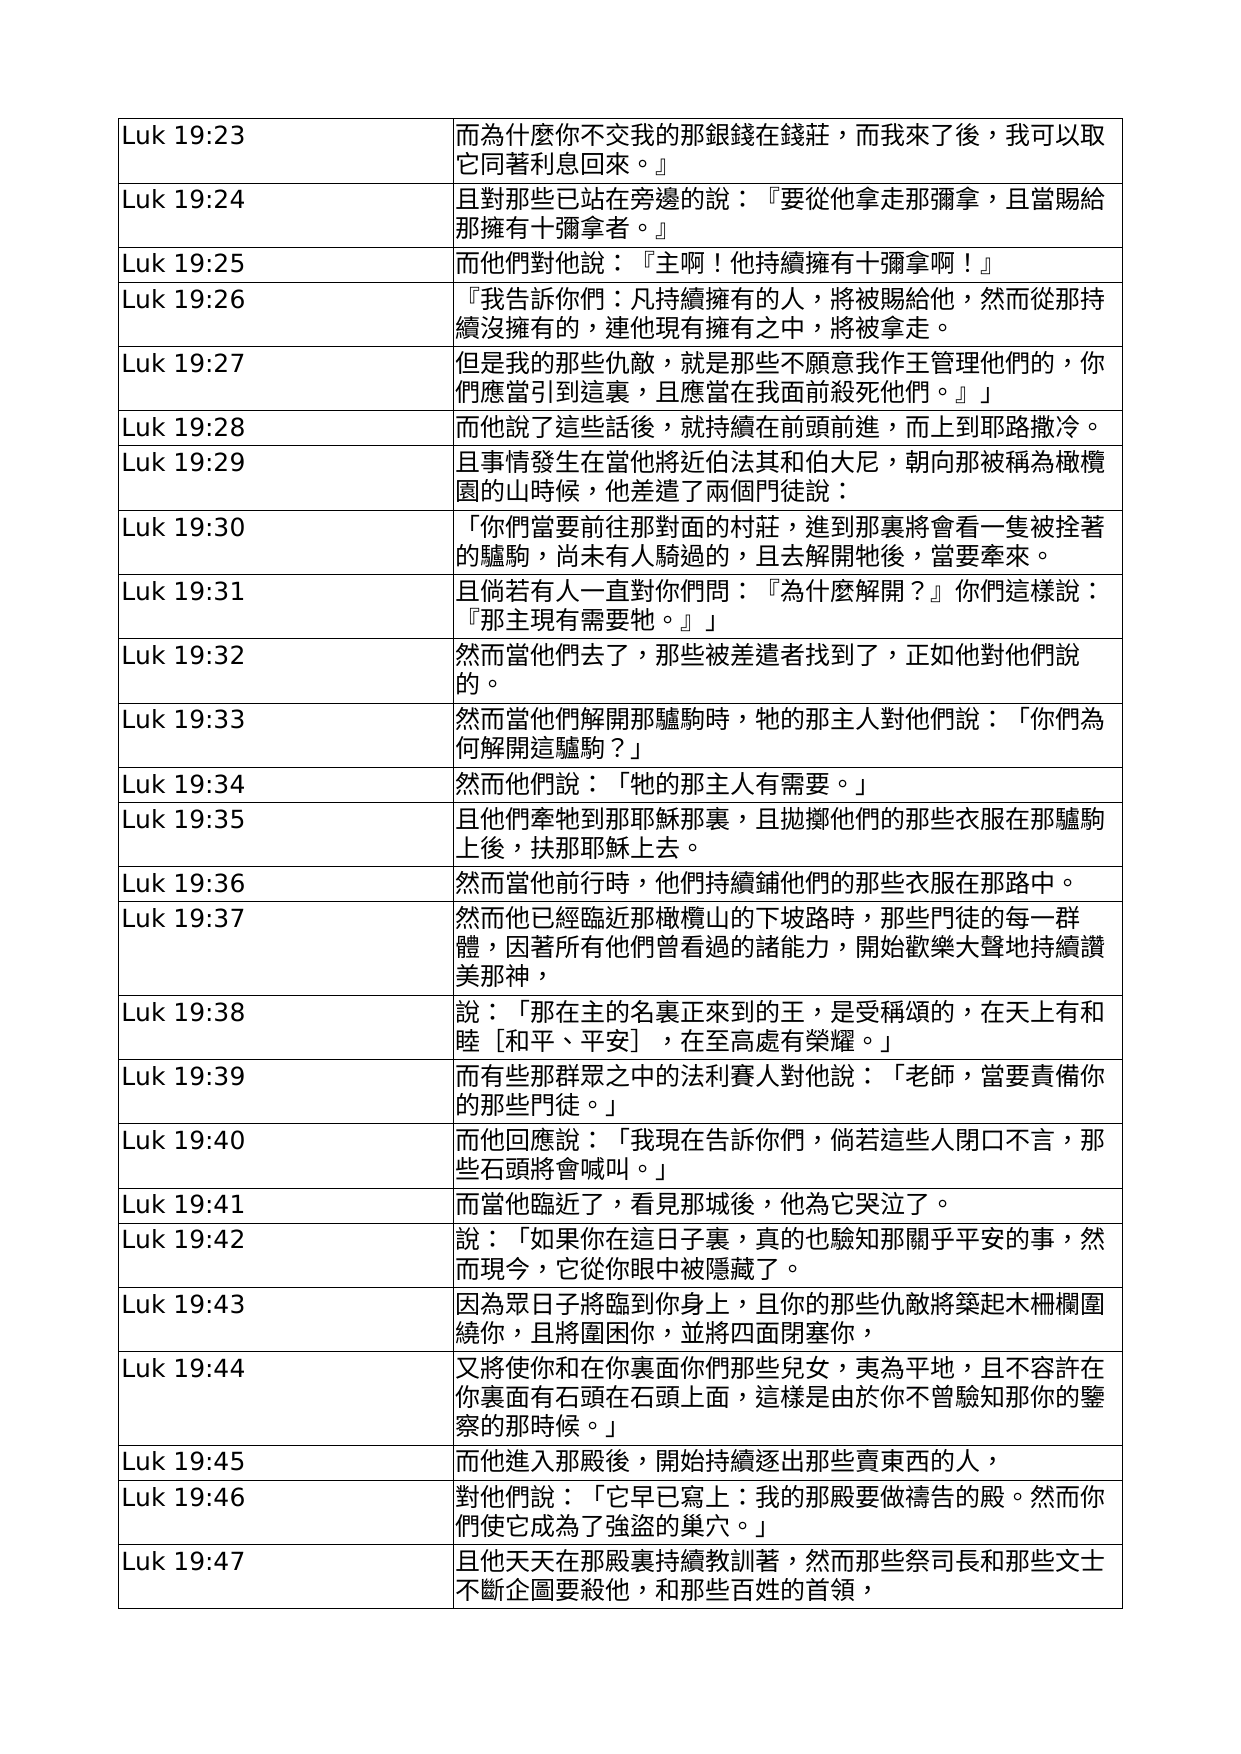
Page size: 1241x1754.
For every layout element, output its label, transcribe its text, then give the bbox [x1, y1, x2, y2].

table_cell 而當他臨近了，看見那城後，他為它哭泣了。 [454, 1189, 1122, 1223]
table_cell Luk 19:47 [119, 1545, 453, 1608]
table_cell 且倘若有人一直對你們問：『為什麼解開？』你們這樣說：『那主現有需要牠。』」 [454, 575, 1122, 638]
table_cell 且他天天在那殿裏持續教訓著，然而那些祭司長和那些文士不斷企圖要殺他，和那些百姓的首領， [454, 1545, 1122, 1608]
table_cell Luk 19:35 [119, 803, 453, 866]
table_cell Luk 19:44 [119, 1352, 453, 1444]
table_cell Luk 19:36 [119, 867, 453, 901]
table_cell Luk 19:33 [119, 704, 453, 767]
table_cell Luk 19:28 [119, 411, 453, 445]
table_cell Luk 19:31 [119, 575, 453, 638]
table_cell Luk 19:24 [119, 184, 453, 247]
table_cell 而有些那群眾之中的法利賽人對他說：「老師，當要責備你的那些門徒。」 [454, 1060, 1122, 1123]
table_cell Luk 19:29 [119, 446, 453, 510]
table_cell 而他們對他說：『主啊！他持續擁有十彌拿啊！』 [454, 248, 1122, 282]
table_cell Luk 19:32 [119, 639, 453, 702]
table_cell Luk 19:42 [119, 1224, 453, 1287]
table_cell 「你們當要前往那對面的村莊，進到那裏將會看一隻被拴著的驢駒，尚未有人騎過的，且去解開牠後，當要牽來。 [454, 511, 1122, 574]
table_cell 『我告訴你們：凡持續擁有的人，將被賜給他，然而從那持續沒擁有的，連他現有擁有之中，將被拿走。 [454, 283, 1122, 346]
table_cell 且他們牽牠到那耶穌那裏，且拋擲他們的那些衣服在那驢駒上後，扶那耶穌上去。 [454, 803, 1122, 866]
table_cell Luk 19:37 [119, 902, 453, 995]
table_cell 而他回應說：「我現在告訴你們，倘若這些人閉口不言，那些石頭將會喊叫。」 [454, 1124, 1122, 1187]
table_cell 又將使你和在你裏面你們那些兒女，夷為平地，且不容許在你裏面有石頭在石頭上面，這樣是由於你不曾驗知那你的鑒察的那時候。」 [454, 1352, 1122, 1444]
table_cell Luk 19:41 [119, 1189, 453, 1223]
table_cell Luk 19:26 [119, 283, 453, 346]
table_cell 然而當他們解開那驢駒時，牠的那主人對他們說：「你們為何解開這驢駒？」 [454, 704, 1122, 767]
table_cell Luk 19:27 [119, 347, 453, 410]
table_cell 說：「那在主的名裏正來到的王，是受稱頌的，在天上有和睦［和平、平安］，在至高處有榮耀。」 [454, 996, 1122, 1059]
table_cell 對他們說：「它早已寫上：我的那殿要做禱告的殿。然而你們使它成為了強盜的巢穴。」 [454, 1481, 1122, 1544]
table_cell Luk 19:34 [119, 768, 453, 802]
table_cell Luk 19:46 [119, 1481, 453, 1544]
table_cell 然而他已經臨近那橄欖山的下坡路時，那些門徒的每一群體，因著所有他們曾看過的諸能力，開始歡樂大聲地持續讚美那神， [454, 902, 1122, 995]
table_cell 但是我的那些仇敵，就是那些不願意我作王管理他們的，你們應當引到這裏，且應當在我面前殺死他們。』」 [454, 347, 1122, 410]
table_cell Luk 19:40 [119, 1124, 453, 1187]
table_cell 而他說了這些話後，就持續在前頭前進，而上到耶路撒冷。 [454, 411, 1122, 445]
table_cell 說：「如果你在這日子裏，真的也驗知那關乎平安的事，然而現今，它從你眼中被隱藏了。 [454, 1224, 1122, 1287]
table_cell Luk 19:25 [119, 248, 453, 282]
table_cell Luk 19:45 [119, 1446, 453, 1480]
table_cell Luk 19:38 [119, 996, 453, 1059]
table_cell Luk 19:39 [119, 1060, 453, 1123]
table_cell 且事情發生在當他將近伯法其和伯大尼，朝向那被稱為橄欖園的山時候，他差遣了兩個門徒說： [454, 446, 1122, 510]
table_cell 且對那些已站在旁邊的說：『要從他拿走那彌拿，且當賜給那擁有十彌拿者。』 [454, 184, 1122, 247]
table_cell Luk 19:23 [119, 119, 453, 182]
table_cell 然而當他們去了，那些被差遣者找到了，正如他對他們說的。 [454, 639, 1122, 702]
table_cell Luk 19:30 [119, 511, 453, 574]
table_cell 而他進入那殿後，開始持續逐出那些賣東西的人， [454, 1446, 1122, 1480]
table_cell 然而當他前行時，他們持續鋪他們的那些衣服在那路中。 [454, 867, 1122, 901]
table_cell Luk 19:43 [119, 1288, 453, 1351]
table_cell 然而他們說：「牠的那主人有需要。」 [454, 768, 1122, 802]
table_cell 因為眾日子將臨到你身上，且你的那些仇敵將築起木柵欄圍繞你，且將圍困你，並將四面閉塞你， [454, 1288, 1122, 1351]
table_cell 而為什麼你不交我的那銀錢在錢莊，而我來了後，我可以取它同著利息回來。』 [454, 119, 1122, 182]
